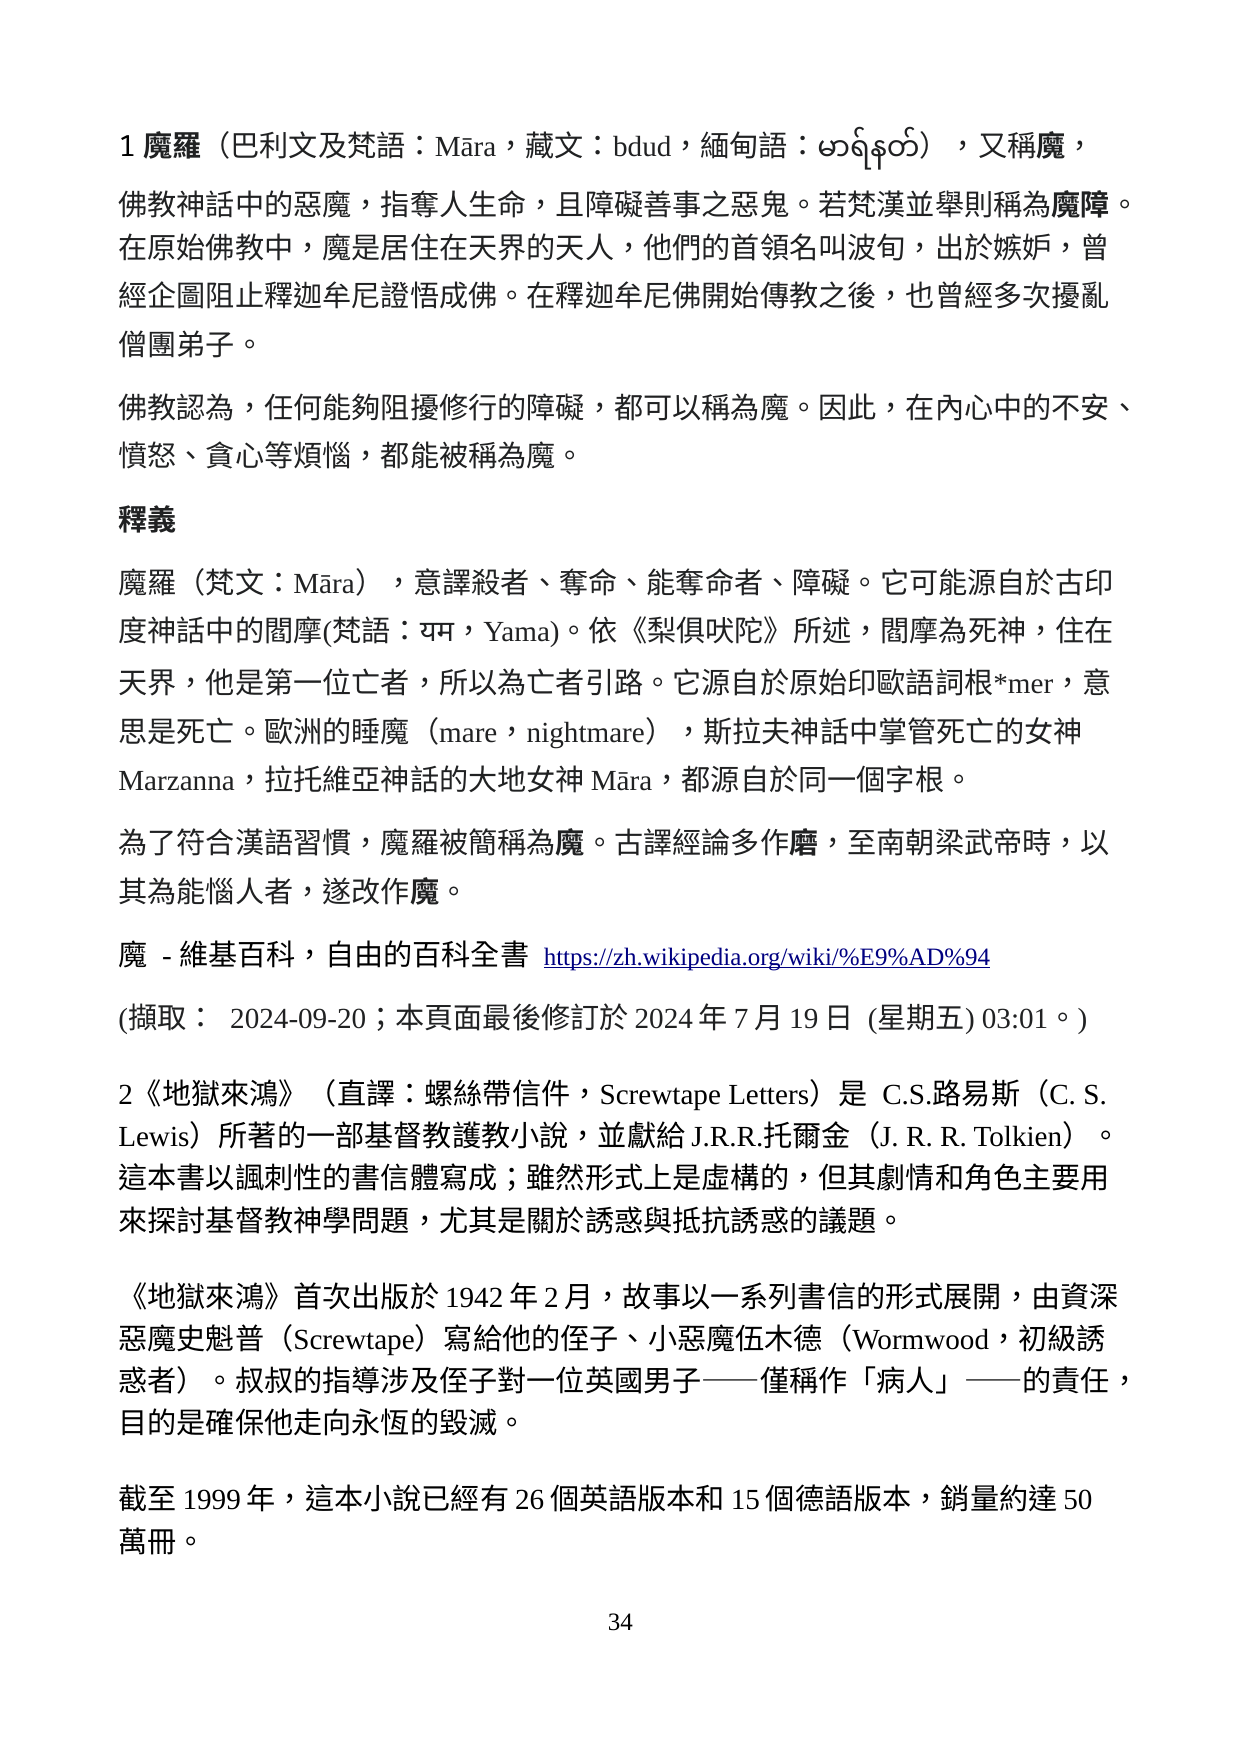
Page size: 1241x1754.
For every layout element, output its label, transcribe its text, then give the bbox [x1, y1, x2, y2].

text 魔 - 維基百科，自由的百科全書 https://zh.wikipedia.org/wiki/%E9%AD%94 [118, 932, 1122, 974]
text 魔羅（巴利文及梵語：Māra，藏文：bdud，緬甸語：မာရ်နတ်），又稱魔，佛教神話中的惡魔，指奪人生命，且障礙善事之惡鬼。若梵漢並舉則稱為魔障。 [118, 118, 1122, 224]
text 《地獄來鴻》（直譯：螺絲帶信件，Screwtape Letters）是 C.S.路易斯（C. S. Lewis）所著的一部基督教護教小說，並獻給J.R.R.托爾金（J. R. R. Tolkien）。這本書以諷刺性的書信體寫成；雖然形式上是虛構的，但其劇情和角色主要用來探討基督教神學問題，尤其是關於誘惑與抵抗誘惑的議題。 [118, 1071, 1122, 1240]
text 截至1999年，這本小說已經有26個英語版本和15個德語版本，銷量約達50萬冊。 [118, 1476, 1122, 1561]
text 佛教認為，任何能夠阻擾修行的障礙，都可以稱為魔。因此，在內心中的不安、憤怒、貪心等煩惱，都能被稱為魔。 [118, 384, 1122, 475]
text (擷取： 2024-09-20；本頁面最後修訂於2024年7月19日 (星期五) 03:01。) [118, 995, 1122, 1037]
text 在原始佛教中，魔是居住在天界的天人，他們的首領名叫波旬，出於嫉妒，曾經企圖阻止釋迦牟尼證悟成佛。在釋迦牟尼佛開始傳教之後，也曾經多次擾亂僧團弟子。 [118, 224, 1122, 363]
text 《地獄來鴻》首次出版於1942年2月，故事以一系列書信的形式展開，由資深惡魔史魁普（Screwtape）寫給他的侄子、小惡魔伍木德（Wormwood，初級誘惑者）。叔叔的指導涉及侄子對一位英國男子——僅稱作「病人」——的責任，目的是確保他走向永恆的毀滅。 [118, 1273, 1122, 1442]
text 釋義 [118, 496, 1122, 538]
text 魔羅（梵文：Māra），意譯殺者、奪命、能奪命者、障礙。它可能源自於古印度神話中的閻摩(梵語：यम，Yama)。依《梨俱吠陀》所述，閻摩為死神，住在天界，他是第一位亡者，所以為亡者引路。它源自於原始印歐語詞根*mer，意思是死亡。歐洲的睡魔（mare，nightmare），斯拉夫神話中掌管死亡的女神Marzanna，拉托維亞神話的大地女神Māra，都源自於同一個字根。 [118, 559, 1122, 799]
text 為了符合漢語習慣，魔羅被簡稱為魔。古譯經論多作磨，至南朝梁武帝時，以其為能惱人者，遂改作魔。 [118, 820, 1122, 911]
